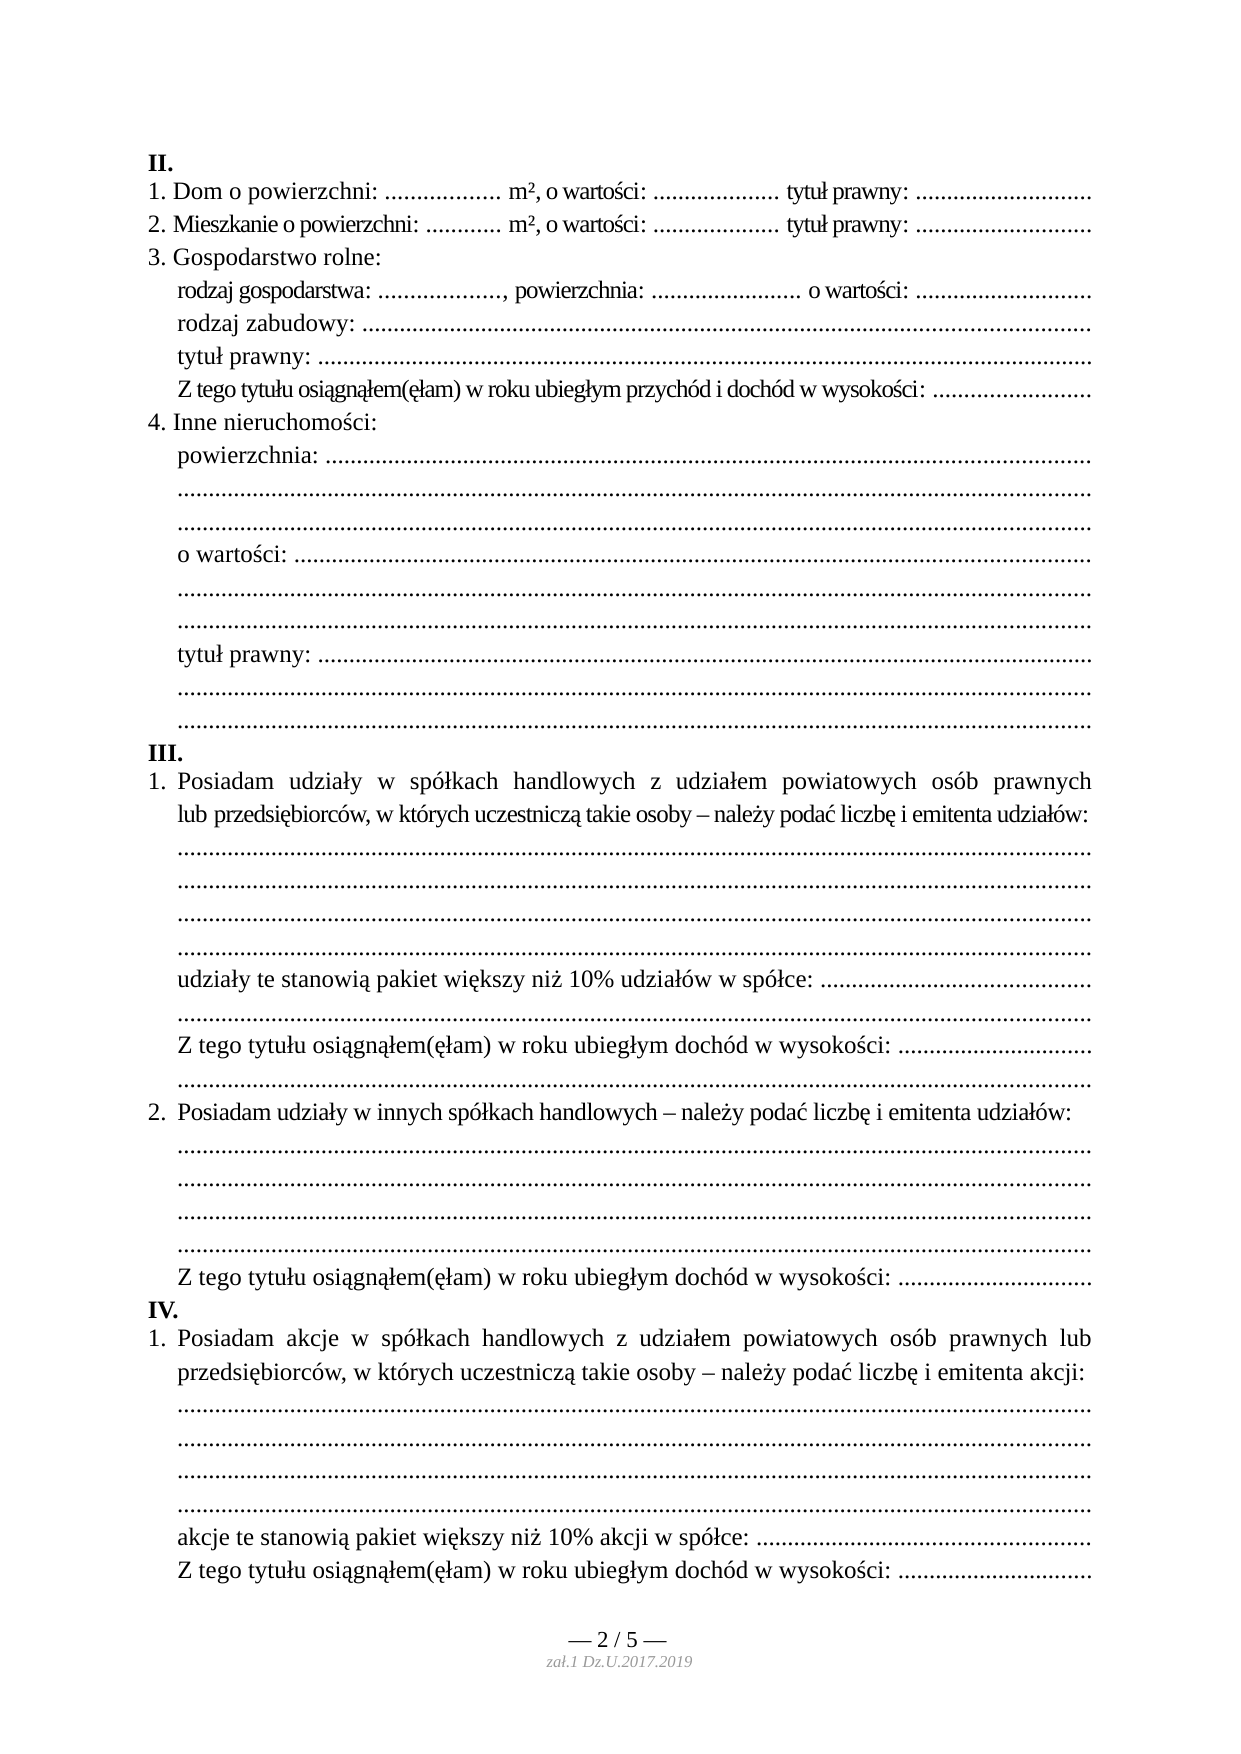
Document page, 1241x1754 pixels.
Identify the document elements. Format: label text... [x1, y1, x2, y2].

text 1. Posiadam udziały w spółkach handlowych z udziałem powiatowych osób prawnych lub przedsiębiorców, w których uczestniczą takie osoby – należy podać liczbę i emitenta udziałów: [148, 766, 1093, 828]
text 3. Gospodarstwo rolne: [148, 242, 1093, 271]
text akcje te stanowią pakiet większy niż 10% akcji w spółce: [177, 1522, 1093, 1550]
text Z tego tytułu osiągnąłem(ęłam) w roku ubiegłym dochód w wysokości: [177, 1262, 1093, 1291]
text o wartości: [177, 539, 1093, 568]
subtitle II. [148, 148, 1093, 176]
text 2. Mieszkanie o powierzchni: m², o wartości: tytuł prawny: [148, 209, 1093, 238]
text 1. Posiadam akcje w spółkach handlowych z udziałem powiatowych osób prawnych lub przedsiębiorców, w których uczestniczą takie osoby – należy podać liczbę i emitenta akcji: [148, 1323, 1093, 1385]
text tytuł prawny: [177, 341, 1093, 370]
text udziały te stanowią pakiet większy niż 10% udziałów w spółce: [177, 964, 1093, 993]
subtitle III. [148, 738, 1093, 766]
text powierzchnia: [177, 441, 1093, 469]
text Z tego tytułu osiągnąłem(ęłam) w roku ubiegłym dochód w wysokości: [177, 1555, 1093, 1583]
subtitle IV. [148, 1295, 1093, 1323]
text 4. Inne nieruchomości: [148, 407, 1093, 436]
text rodzaj gospodarstwa: , powierzchnia: o wartości: [177, 275, 1093, 304]
text rodzaj zabudowy: [177, 308, 1093, 337]
text Z tego tytułu osiągnąłem(ęłam) w roku ubiegłym dochód w wysokości: [177, 1031, 1093, 1059]
text 1. Dom o powierzchni: m², o wartości: tytuł prawny: [148, 176, 1093, 205]
text 2. Posiadam udziały w innych spółkach handlowych – należy podać liczbę i emitenta udziałów: [148, 1097, 1093, 1125]
text tytuł prawny: [177, 639, 1093, 667]
text Z tego tytułu osiągnąłem(ęłam) w roku ubiegłym przychód i dochód w wysokości: [177, 374, 1093, 403]
